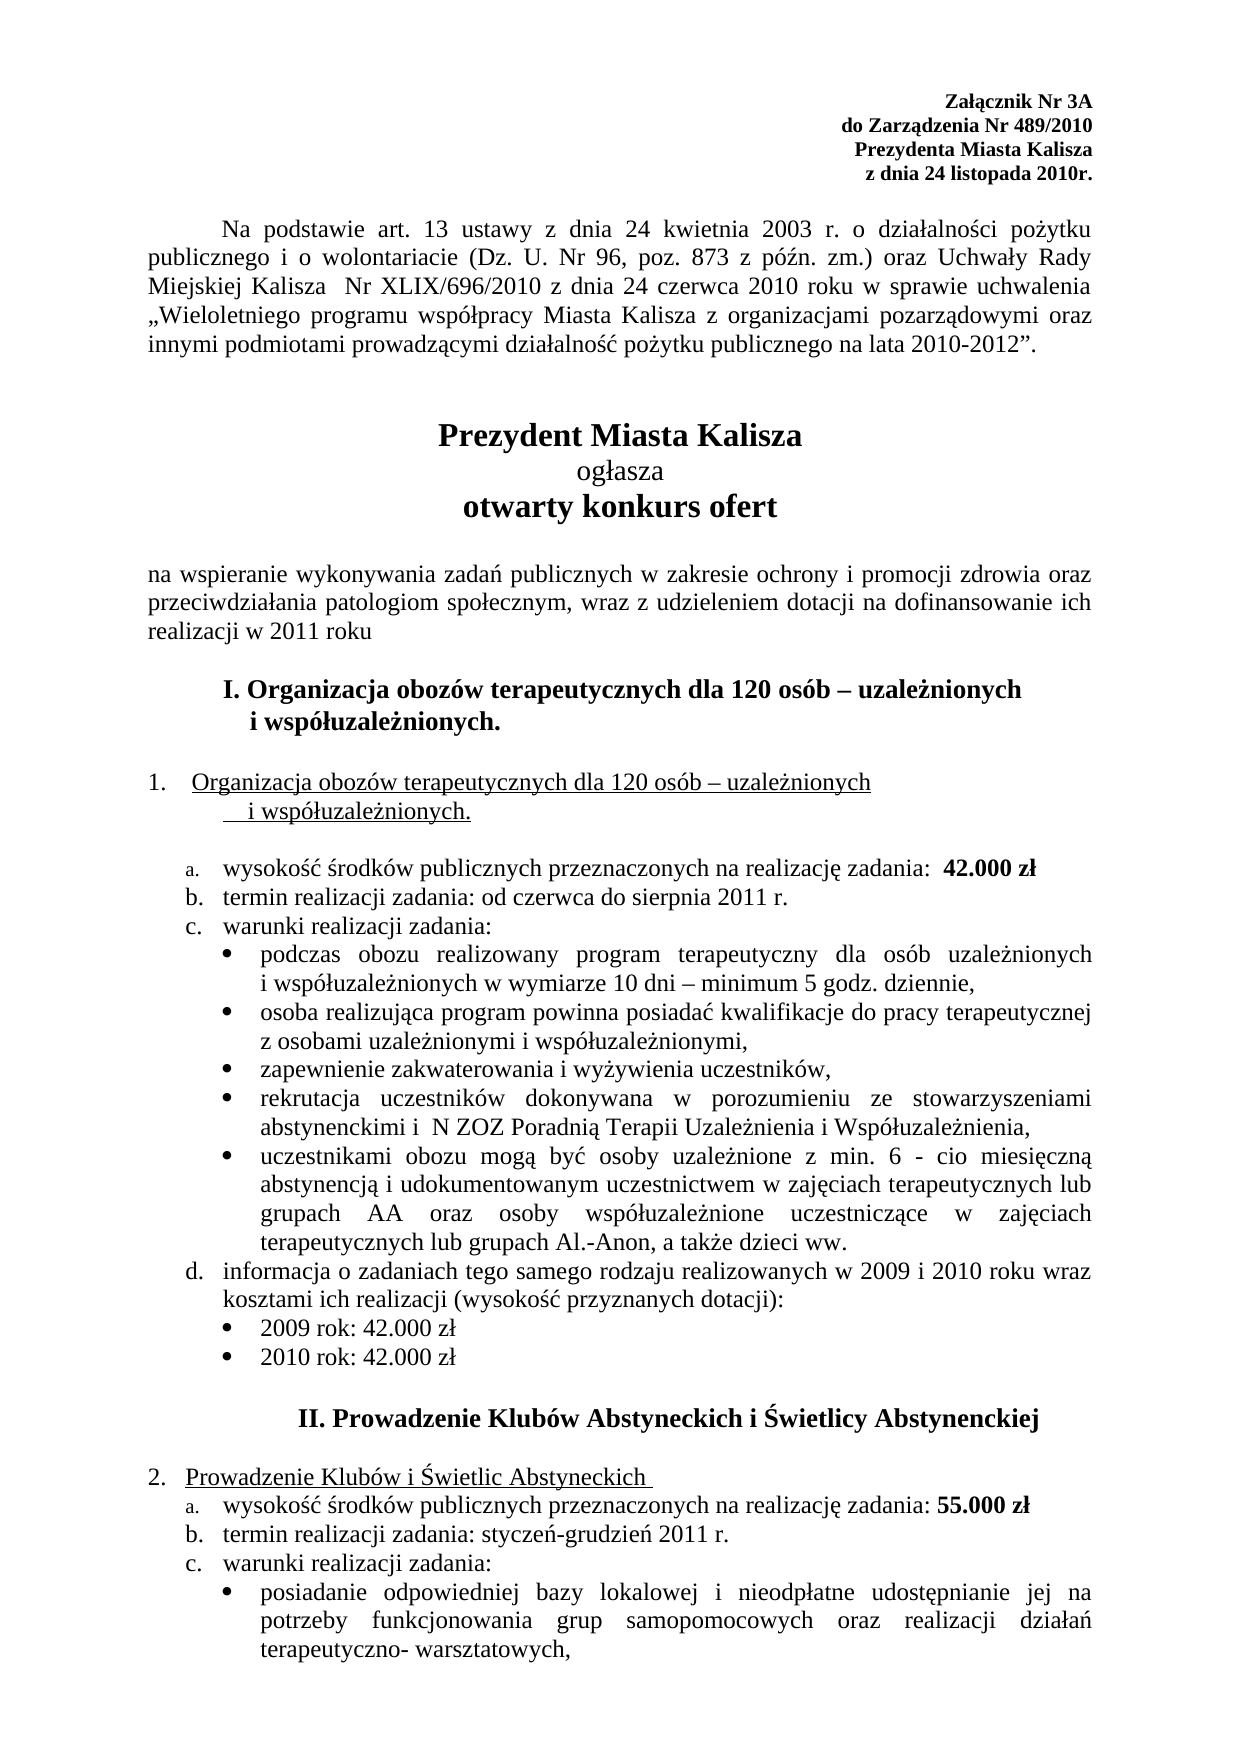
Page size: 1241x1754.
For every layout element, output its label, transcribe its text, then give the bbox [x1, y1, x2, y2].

text Załącznik Nr 3A do Zarządzenia Nr 489/2010 Prezydenta Miasta Kalisza z dnia 24 listopada 2010r. [148, 89, 1093, 185]
list zapewnienie zakwaterowania i wyżywienia uczestników, [223, 1054, 1093, 1083]
list wysokość środków publicznych przeznaczonych na realizację zadania: 42.000 zł [185, 853, 1093, 882]
list warunki realizacji zadania: [185, 911, 1093, 939]
text i współuzależnionych. [223, 705, 1093, 736]
text ogłasza [148, 453, 1093, 487]
text na wspieranie wykonywania zadań publicznych w zakresie ochrony i promocji zdrowia oraz przeciwdziałania patologiom społecznym, wraz z udzieleniem dotacji na dofinansowanie ich realizacji w 2011 roku [148, 559, 1093, 645]
list Prowadzenie Klubów i Świetlic Abstyneckich [148, 1462, 1093, 1491]
list podczas obozu realizowany program terapeutyczny dla osób uzależnionych i współuzależnionych w wymiarze 10 dni – minimum 5 godz. dziennie, [223, 939, 1093, 997]
list uczestnikami obozu mogą być osoby uzależnione z min. 6 - cio miesięczną abstynencją i udokumentowanym uczestnictwem w zajęciach terapeutycznych lub grupach AA oraz osoby współuzależnione uczestniczące w zajęciach terapeutycznych lub grupach Al.-Anon, a także dzieci ww. [223, 1141, 1093, 1256]
list posiadanie odpowiedniej bazy lokalowej i nieodpłatne udostępnianie jej na potrzeby funkcjonowania grup samopomocowych oraz realizacji działań terapeutyczno- warsztatowych, [223, 1577, 1093, 1663]
list wysokość środków publicznych przeznaczonych na realizację zadania: 55.000 zł [185, 1491, 1093, 1519]
list osoba realizująca program powinna posiadać kwalifikacje do pracy terapeutycznej z osobami uzależnionymi i współuzależnionymi, [223, 997, 1093, 1054]
subtitle Prezydent Miasta Kalisza [148, 415, 1093, 453]
list termin realizacji zadania: od czerwca do sierpnia 2011 r. [185, 882, 1093, 911]
list 2009 rok: 42.000 zł [223, 1313, 1093, 1342]
list 2010 rok: 42.000 zł [223, 1342, 1093, 1371]
list informacja o zadaniach tego samego rodzaju realizowanych w 2009 i 2010 roku wraz kosztami ich realizacji (wysokość przyznanych dotacji): [185, 1256, 1093, 1313]
text I. Organizacja obozów terapeutycznych dla 120 osób – uzależnionych [223, 674, 1093, 705]
list rekrutacja uczestników dokonywana w porozumieniu ze stowarzyszeniami abstynenckimi i N ZOZ Poradnią Terapii Uzależnienia i Współuzależnienia, [223, 1083, 1093, 1141]
text i współuzależnionych. [223, 796, 1093, 824]
text Na podstawie art. 13 ustawy z dnia 24 kwietnia 2003 r. o działalności pożytku publicznego i o wolontariacie (Dz. U. Nr 96, poz. 873 z późn. zm.) oraz Uchwały Rady Miejskiej Kalisza Nr XLIX/696/2010 z dnia 24 czerwca 2010 roku w sprawie uchwalenia „Wieloletniego programu współpracy Miasta Kalisza z organizacjami pozarządowymi oraz innymi podmiotami prowadzącymi działalność pożytku publicznego na lata 2010-2012”. [148, 214, 1093, 357]
text 1. Organizacja obozów terapeutycznych dla 120 osób – uzależnionych [148, 767, 1093, 796]
text otwarty konkurs ofert [148, 487, 1093, 525]
list warunki realizacji zadania: [185, 1548, 1093, 1577]
list termin realizacji zadania: styczeń-grudzień 2011 r. [185, 1519, 1093, 1548]
subtitle II. Prowadzenie Klubów Abstyneckich i Świetlicy Abstynenckiej [298, 1402, 1093, 1433]
